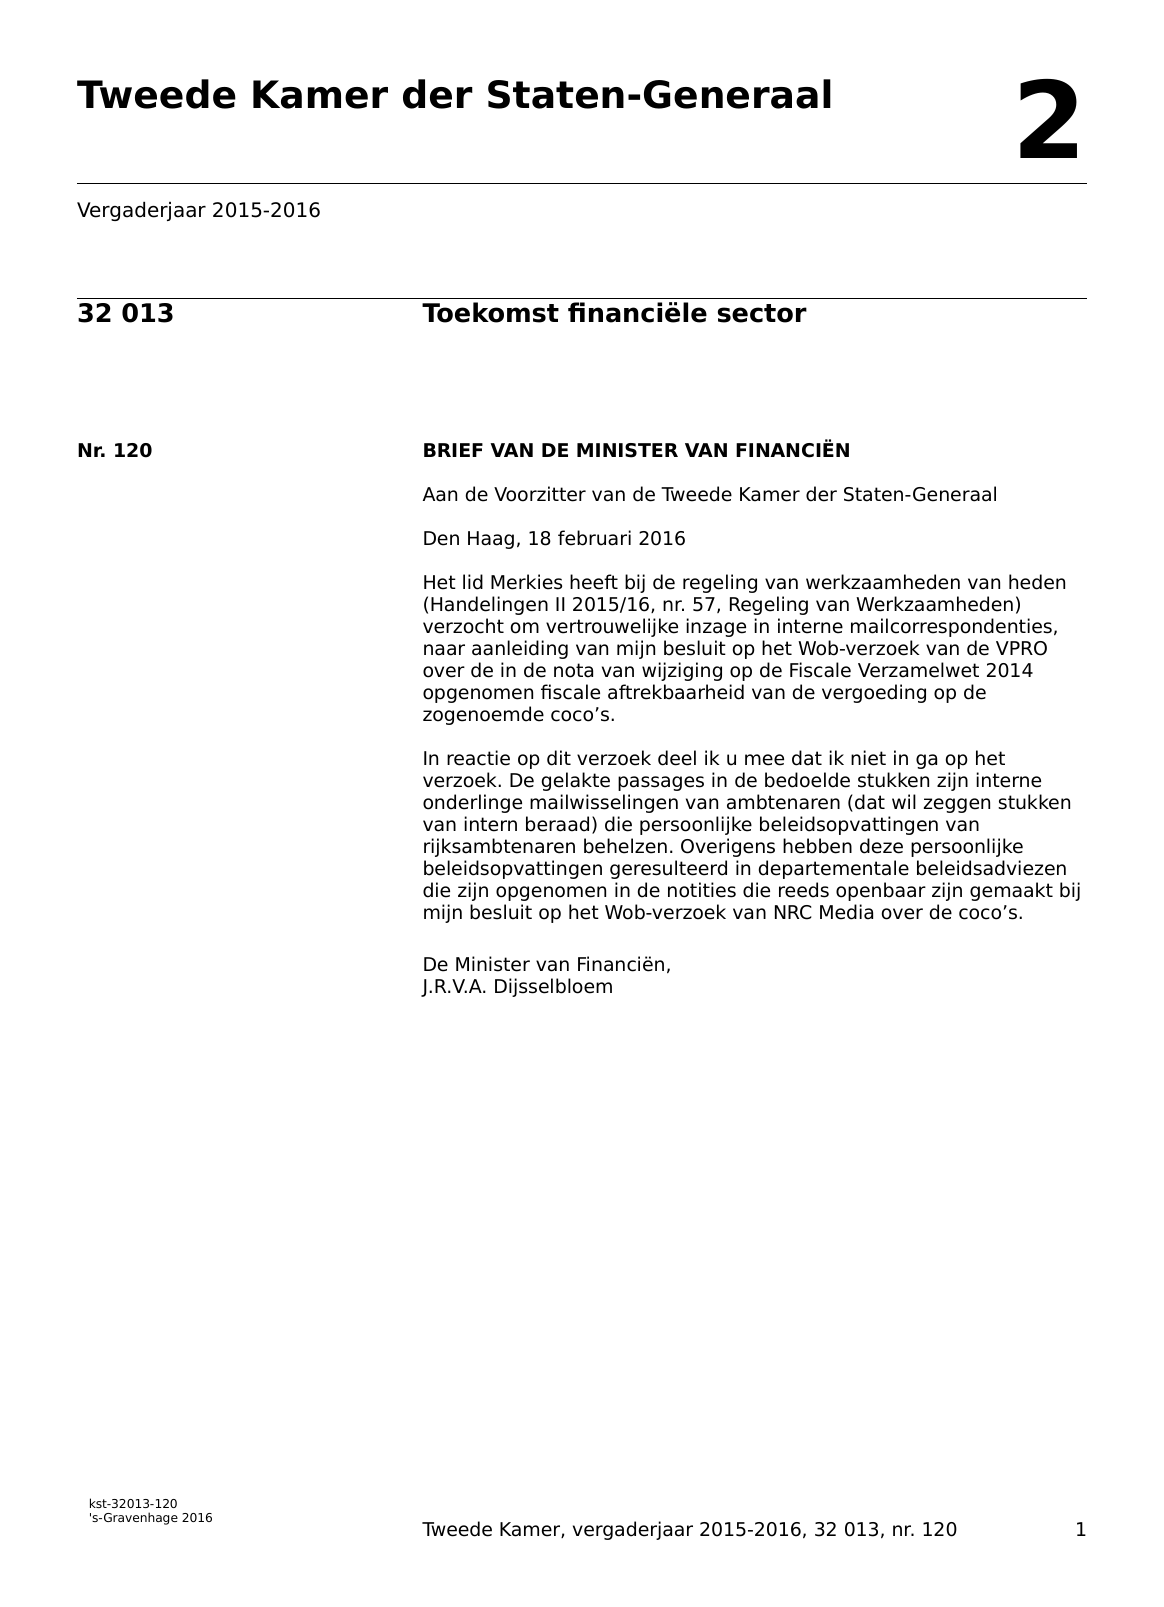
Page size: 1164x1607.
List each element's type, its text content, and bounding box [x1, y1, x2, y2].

text Het lid Merkies heeft bij de regeling van werkzaamheden van heden (Handelingen II 2015/16, nr. 57, Regeling van Werkzaamheden) verzocht om vertrouwelijke inzage in interne mailcorrespondenties, naar aanleiding van mijn besluit op het Wob-verzoek van de VPRO over de in de nota van wijziging op de Fiscale Verzamelwet 2014 opgenomen fiscale aftrekbaarheid van de vergoeding op de zogenoemde coco’s. [422, 572, 1087, 726]
text kst-32013-120 [88, 1497, 323, 1511]
text 's-Gravenhage 2016 [88, 1511, 323, 1525]
text Den Haag, 18 februari 2016 [422, 528, 1087, 550]
subtitle Nr. 120 BRIEF VAN DE MINISTER VAN FINANCIËN [77, 440, 1087, 462]
text Aan de Voorzitter van de Tweede Kamer der Staten-Generaal [422, 484, 1087, 506]
table_cell Vergaderjaar 2015-2016 [77, 184, 1087, 298]
table_header 2 [886, 59, 1087, 183]
text De Minister van Financiën, J.R.V.A. Dijsselbloem [422, 954, 1087, 998]
text In reactie op dit verzoek deel ik u mee dat ik niet in ga op het verzoek. De gelakte passages in de bedoelde stukken zijn interne onderlinge mailwisselingen van ambtenaren (dat wil zeggen stukken van intern beraad) die persoonlijke beleidsopvattingen van rijksambtenaren behelzen. Overigens hebben deze persoonlijke beleidsopvattingen geresulteerd in departementale beleidsadviezen die zijn opgenomen in de notities die reeds openbaar zijn gemaakt bij mijn besluit op het Wob-verzoek van NRC Media over de coco’s. [422, 748, 1087, 924]
subtitle 32 013 Toekomst financiële sector [77, 299, 1087, 329]
table_header Tweede Kamer der Staten-Generaal [77, 59, 886, 183]
